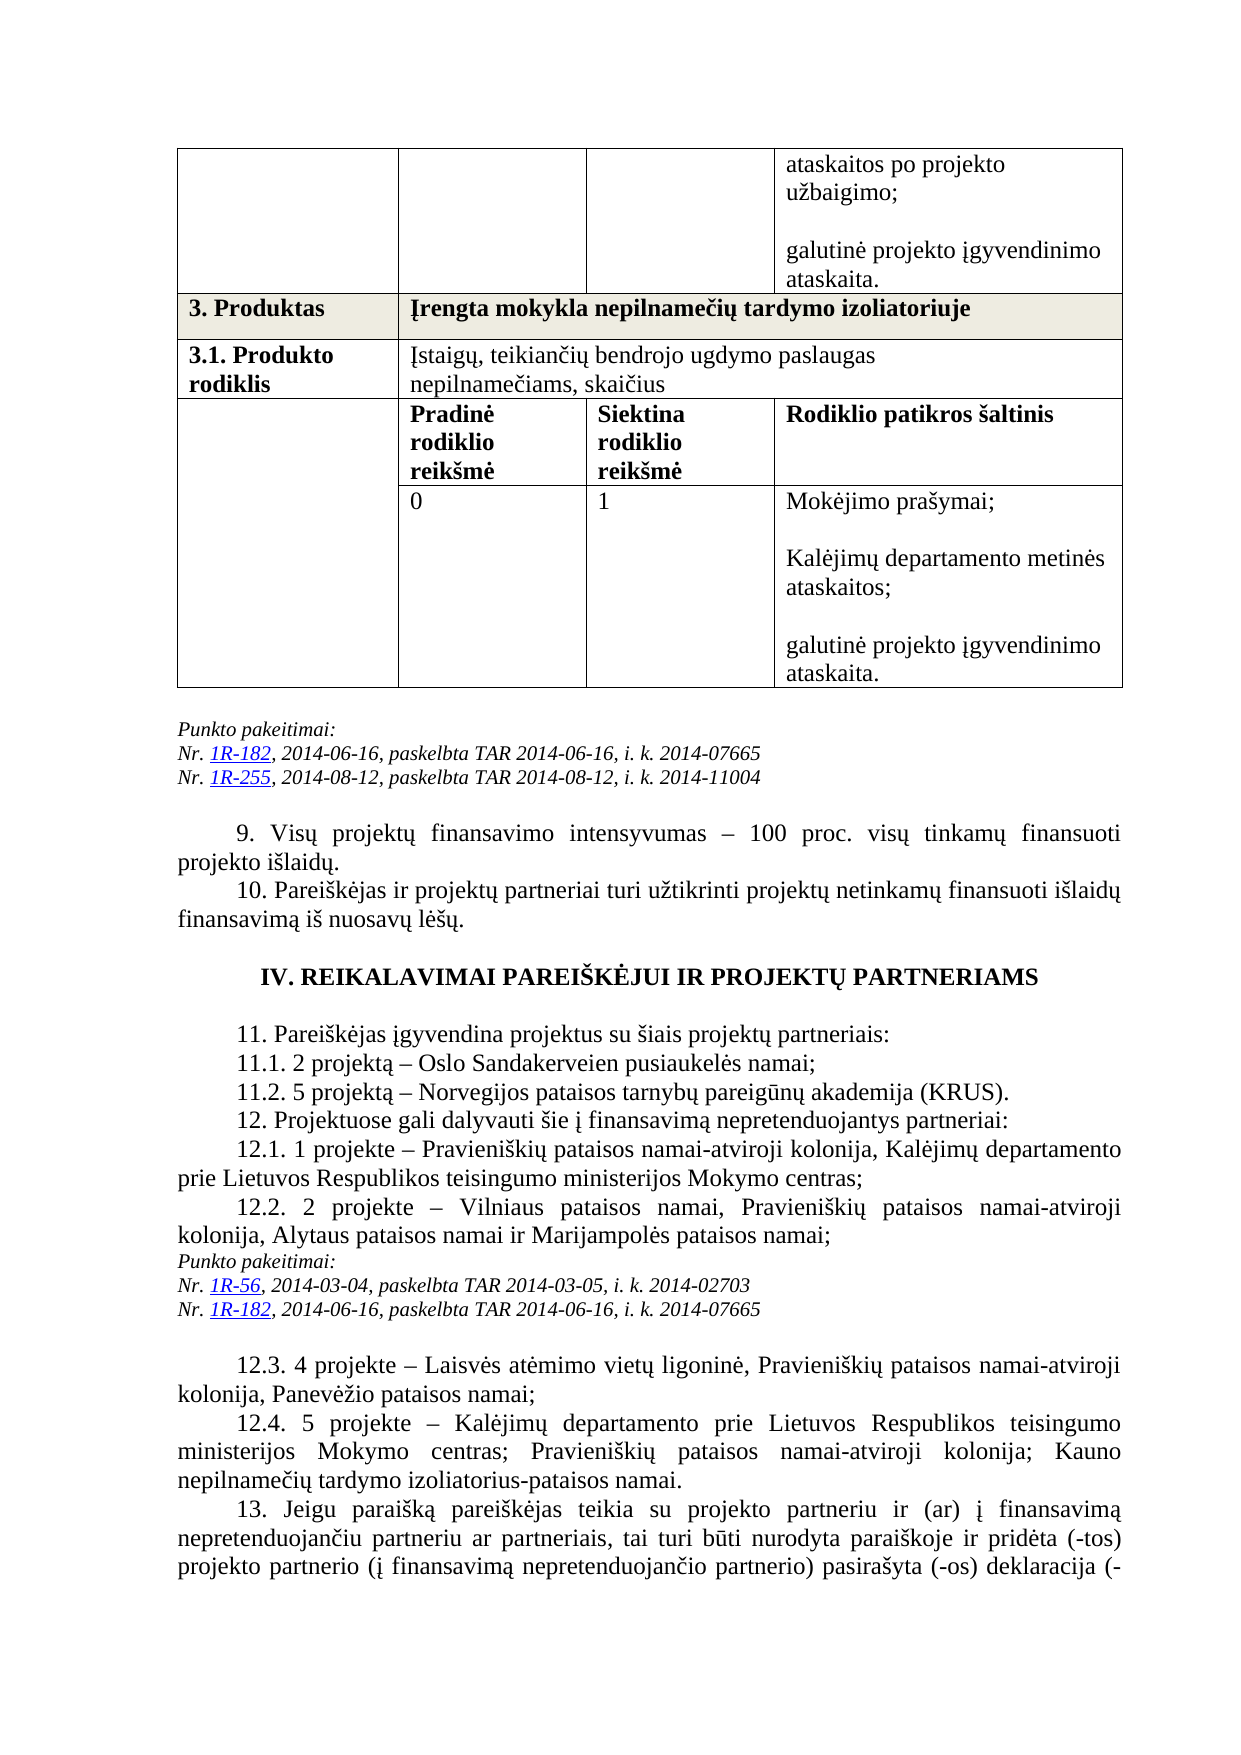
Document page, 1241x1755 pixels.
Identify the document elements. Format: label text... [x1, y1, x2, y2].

table_cell [1075, 294, 1122, 339]
text Nr. 1R-255, 2014-08-12, paskelbta TAR 2014-08-12, i. k. 2014-11004 [177, 765, 1122, 789]
table_cell Pradinė rodiklio reikšmė [399, 399, 586, 485]
table_cell Rodiklio patikros šaltinis [775, 399, 1122, 485]
text 11.2. 5 projektą – Norvegijos pataisos tarnybų pareigūnų akademija (KRUS). [177, 1077, 1122, 1105]
table_cell [1050, 340, 1075, 398]
text 12.3. 4 projekte – Laisvės atėmimo vietų ligoninė, Pravieniškių pataisos namai-atviroji kolonija, Panevėžio pataisos namai; [177, 1350, 1122, 1408]
table_cell Mokėjimo prašymai; Kalėjimų departamento metinės ataskaitos; galutinė projekto įgyvendinimo ataskaita. [775, 486, 1122, 687]
text 12. Projektuose gali dalyvauti šie į finansavimą nepretenduojantys partneriai: [177, 1105, 1122, 1134]
text 11. Pareiškėjas įgyvendina projektus su šiais projektų partneriais: [177, 1019, 1122, 1048]
text Nr. 1R-56, 2014-03-04, paskelbta TAR 2014-03-05, i. k. 2014-02703 [177, 1273, 1122, 1297]
table_cell [178, 149, 398, 292]
text 9. Visų projektų finansavimo intensyvumas – 100 proc. visų tinkamų finansuoti projekto išlaidų. [177, 818, 1122, 875]
table_cell 3. Produktas [178, 294, 398, 339]
table_cell [587, 149, 774, 292]
text 12.4. 5 projekte – Kalėjimų departamento prie Lietuvos Respublikos teisingumo ministerijos Mokymo centras; Pravieniškių pataisos namai-atviroji kolonija; Kauno nepilnamečių tardymo izoliatorius-pataisos namai. [177, 1408, 1122, 1494]
table_cell [1075, 340, 1122, 398]
text 12.2. 2 projekte – Vilniaus pataisos namai, Pravieniškių pataisos namai-atviroji kolonija, Alytaus pataisos namai ir Marijampolės pataisos namai; [177, 1192, 1122, 1249]
text 11.1. 2 projektą – Oslo Sandakerveien pusiaukelės namai; [177, 1048, 1122, 1077]
table_cell 3.1. Produkto rodiklis [178, 340, 398, 398]
text Punkto pakeitimai: [177, 1249, 1122, 1273]
table_cell 1 [587, 486, 774, 687]
text 10. Pareiškėjas ir projektų partneriai turi užtikrinti projektų netinkamų finansuoti išlaidų finansavimą iš nuosavų lėšų. [177, 875, 1122, 933]
table_cell Įrengta mokykla nepilnamečių tardymo izoliatoriuje [399, 294, 1050, 339]
table_cell [1050, 294, 1075, 339]
table_cell 0 [399, 486, 586, 687]
table_cell [399, 149, 586, 292]
text Punkto pakeitimai: [177, 717, 1122, 741]
table_cell ataskaitos po projekto užbaigimo; galutinė projekto įgyvendinimo ataskaita. [775, 149, 1122, 292]
text 13. Jeigu paraišką pareiškėjas teikia su projekto partneriu ir (ar) į finansavimą nepretenduojančiu partneriu ar partneriais, tai turi būti nurodyta paraiškoje ir pridėta (-tos) projekto partnerio (į finansavimą nepretenduojančio partnerio) pasirašyta (-os) deklaracija (- [177, 1494, 1122, 1580]
table_cell [178, 399, 398, 687]
table_cell Siektina rodiklio reikšmė [587, 399, 774, 485]
text Nr. 1R-182, 2014-06-16, paskelbta TAR 2014-06-16, i. k. 2014-07665 [177, 1297, 1122, 1321]
text 12.1. 1 projekte – Pravieniškių pataisos namai-atviroji kolonija, Kalėjimų departamento prie Lietuvos Respublikos teisingumo ministerijos Mokymo centras; [177, 1134, 1122, 1192]
text Nr. 1R-182, 2014-06-16, paskelbta TAR 2014-06-16, i. k. 2014-07665 [177, 741, 1122, 765]
table_cell Įstaigų, teikiančių bendrojo ugdymo paslaugas nepilnamečiams, skaičius [399, 340, 1050, 398]
text IV. REIKALAVIMAI PAREIŠKĖJUI IR PROJEKTŲ PARTNERIAMS [177, 962, 1122, 990]
